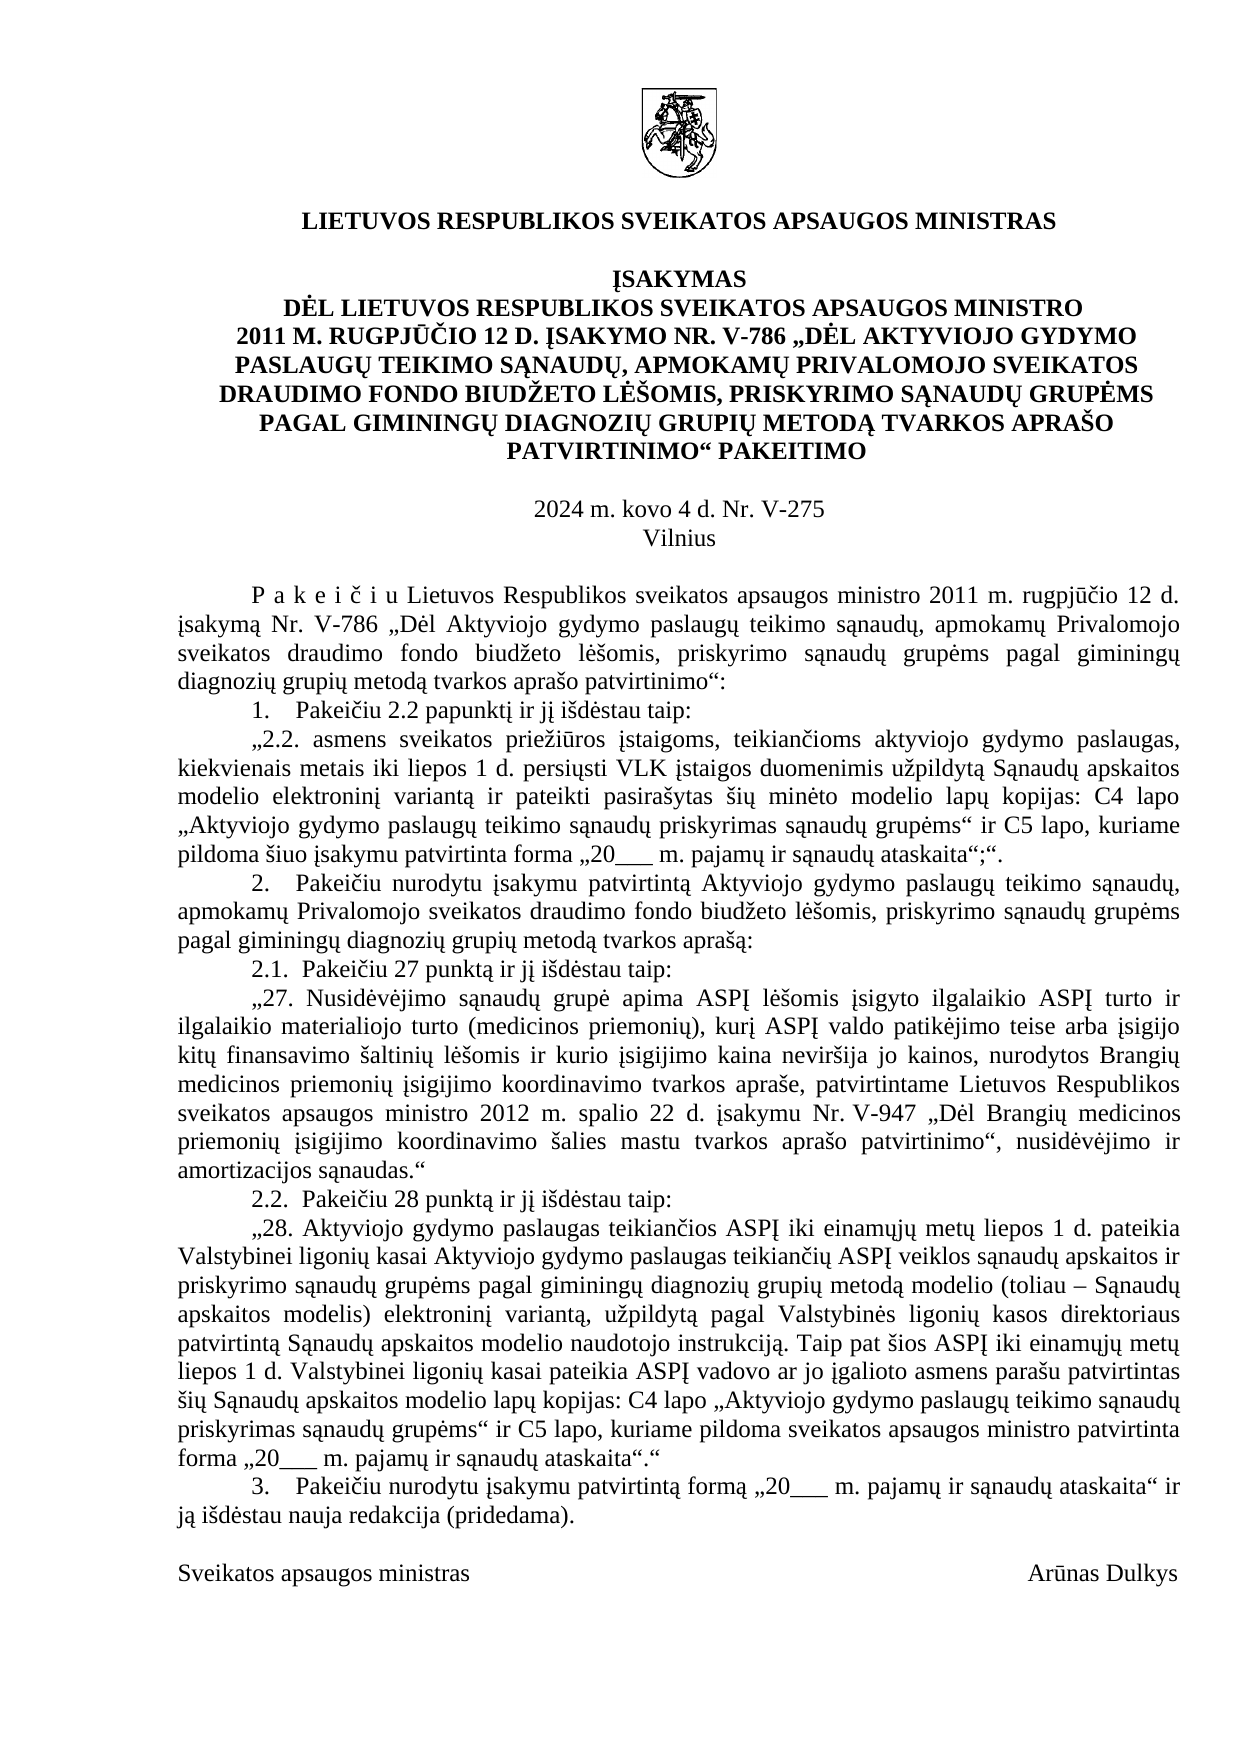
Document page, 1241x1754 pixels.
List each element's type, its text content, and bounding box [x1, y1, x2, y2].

text Vilnius [177, 523, 1181, 551]
text 2024 m. kovo 4 d. Nr. V-275 [177, 494, 1181, 523]
text 3. Pakeičiu nurodytu įsakymu patvirtintą formą „20___ m. pajamų ir sąnaudų ataskaita“ ir ją išdėstau nauja redakcija (pridedama). [177, 1471, 1181, 1529]
text P a k e i č i u Lietuvos Respublikos sveikatos apsaugos ministro 2011 m. rugpjūčio 12 d. įsakymą Nr. V-786 „Dėl Aktyviojo gydymo paslaugų teikimo sąnaudų, apmokamų Privalomojo sveikatos draudimo fondo biudžeto lėšomis, priskyrimo sąnaudų grupėms pagal giminingų diagnozių grupių metodą tvarkos aprašo patvirtinimo“: [177, 580, 1181, 695]
text Sveikatos apsaugos ministras Arūnas Dulkys [177, 1558, 1181, 1586]
text „27. Nusidėvėjimo sąnaudų grupė apima ASPĮ lėšomis įsigyto ilgalaikio ASPĮ turto ir ilgalaikio materialiojo turto (medicinos priemonių), kurį ASPĮ valdo patikėjimo teise arba įsigijo kitų finansavimo šaltinių lėšomis ir kurio įsigijimo kaina neviršija jo kainos, nurodytos Brangių medicinos priemonių įsigijimo koordinavimo tvarkos apraše, patvirtintame Lietuvos Respublikos sveikatos apsaugos ministro 2012 m. spalio 22 d. įsakymu Nr. V‑947 „Dėl Brangių medicinos priemonių įsigijimo koordinavimo šalies mastu tvarkos aprašo patvirtinimo“, nusidėvėjimo ir amortizacijos sąnaudas.“ [177, 983, 1181, 1184]
text „28. Aktyviojo gydymo paslaugas teikiančios ASPĮ iki einamųjų metų liepos 1 d. pateikia Valstybinei ligonių kasai Aktyviojo gydymo paslaugas teikiančių ASPĮ veiklos sąnaudų apskaitos ir priskyrimo sąnaudų grupėms pagal giminingų diagnozių grupių metodą modelio (toliau – Sąnaudų apskaitos modelis) elektroninį variantą, užpildytą pagal Valstybinės ligonių kasos direktoriaus patvirtintą Sąnaudų apskaitos modelio naudotojo instrukciją. Taip pat šios ASPĮ iki einamųjų metų liepos 1 d. Valstybinei ligonių kasai pateikia ASPĮ vadovo ar jo įgalioto asmens parašu patvirtintas šių Sąnaudų apskaitos modelio lapų kopijas: C4 lapo „Aktyviojo gydymo paslaugų teikimo sąnaudų priskyrimas sąnaudų grupėms“ ir C5 lapo, kuriame pildoma sveikatos apsaugos ministro patvirtinta forma „20___ m. pajamų ir sąnaudų ataskaita“.“ [177, 1213, 1181, 1471]
text 2011 M. RUGPJŪČIO 12 D. ĮSAKYMO NR. V-786 „DĖL AKTYVIOJO GYDYMO PASLAUGŲ TEIKIMO SĄNAUDŲ, APMOKAMŲ PRIVALOMOJO SVEIKATOS DRAUDIMO FONDO BIUDŽETO LĖŠOMIS, PRISKYRIMO SĄNAUDŲ GRUPĖMS PAGAL GIMININGŲ DIAGNOZIŲ GRUPIŲ METODĄ TVARKOS APRAŠO PATVIRTINIMO“ PAKEITIMO [192, 321, 1181, 465]
text DĖL LIETUVOS RESPUBLIKOS SVEIKATOS APSAUGOS MINISTRO [192, 293, 1181, 321]
text ĮSAKYMAS [177, 264, 1181, 293]
text „2.2. asmens sveikatos priežiūros įstaigoms, teikiančioms aktyviojo gydymo paslaugas, kiekvienais metais iki liepos 1 d. persiųsti VLK įstaigos duomenimis užpildytą Sąnaudų apskaitos modelio elektroninį variantą ir pateikti pasirašytas šių minėto modelio lapų kopijas: C4 lapo „Aktyviojo gydymo paslaugų teikimo sąnaudų priskyrimas sąnaudų grupėms“ ir C5 lapo, kuriame pildoma šiuo įsakymu patvirtinta forma „20___ m. pajamų ir sąnaudų ataskaita“;“. [177, 724, 1181, 868]
text LIETUVOS RESPUBLIKOS SVEIKATOS APSAUGOS MINISTRAS [177, 206, 1181, 235]
text 1. Pakeičiu 2.2 papunktį ir jį išdėstau taip: [177, 695, 1181, 724]
text 2.2. Pakeičiu 28 punktą ir jį išdėstau taip: [251, 1184, 1181, 1213]
text 2. Pakeičiu nurodytu įsakymu patvirtintą Aktyviojo gydymo paslaugų teikimo sąnaudų, apmokamų Privalomojo sveikatos draudimo fondo biudžeto lėšomis, priskyrimo sąnaudų grupėms pagal giminingų diagnozių grupių metodą tvarkos aprašą: [177, 868, 1181, 954]
text 2.1. Pakeičiu 27 punktą ir jį išdėstau taip: [251, 954, 1181, 983]
